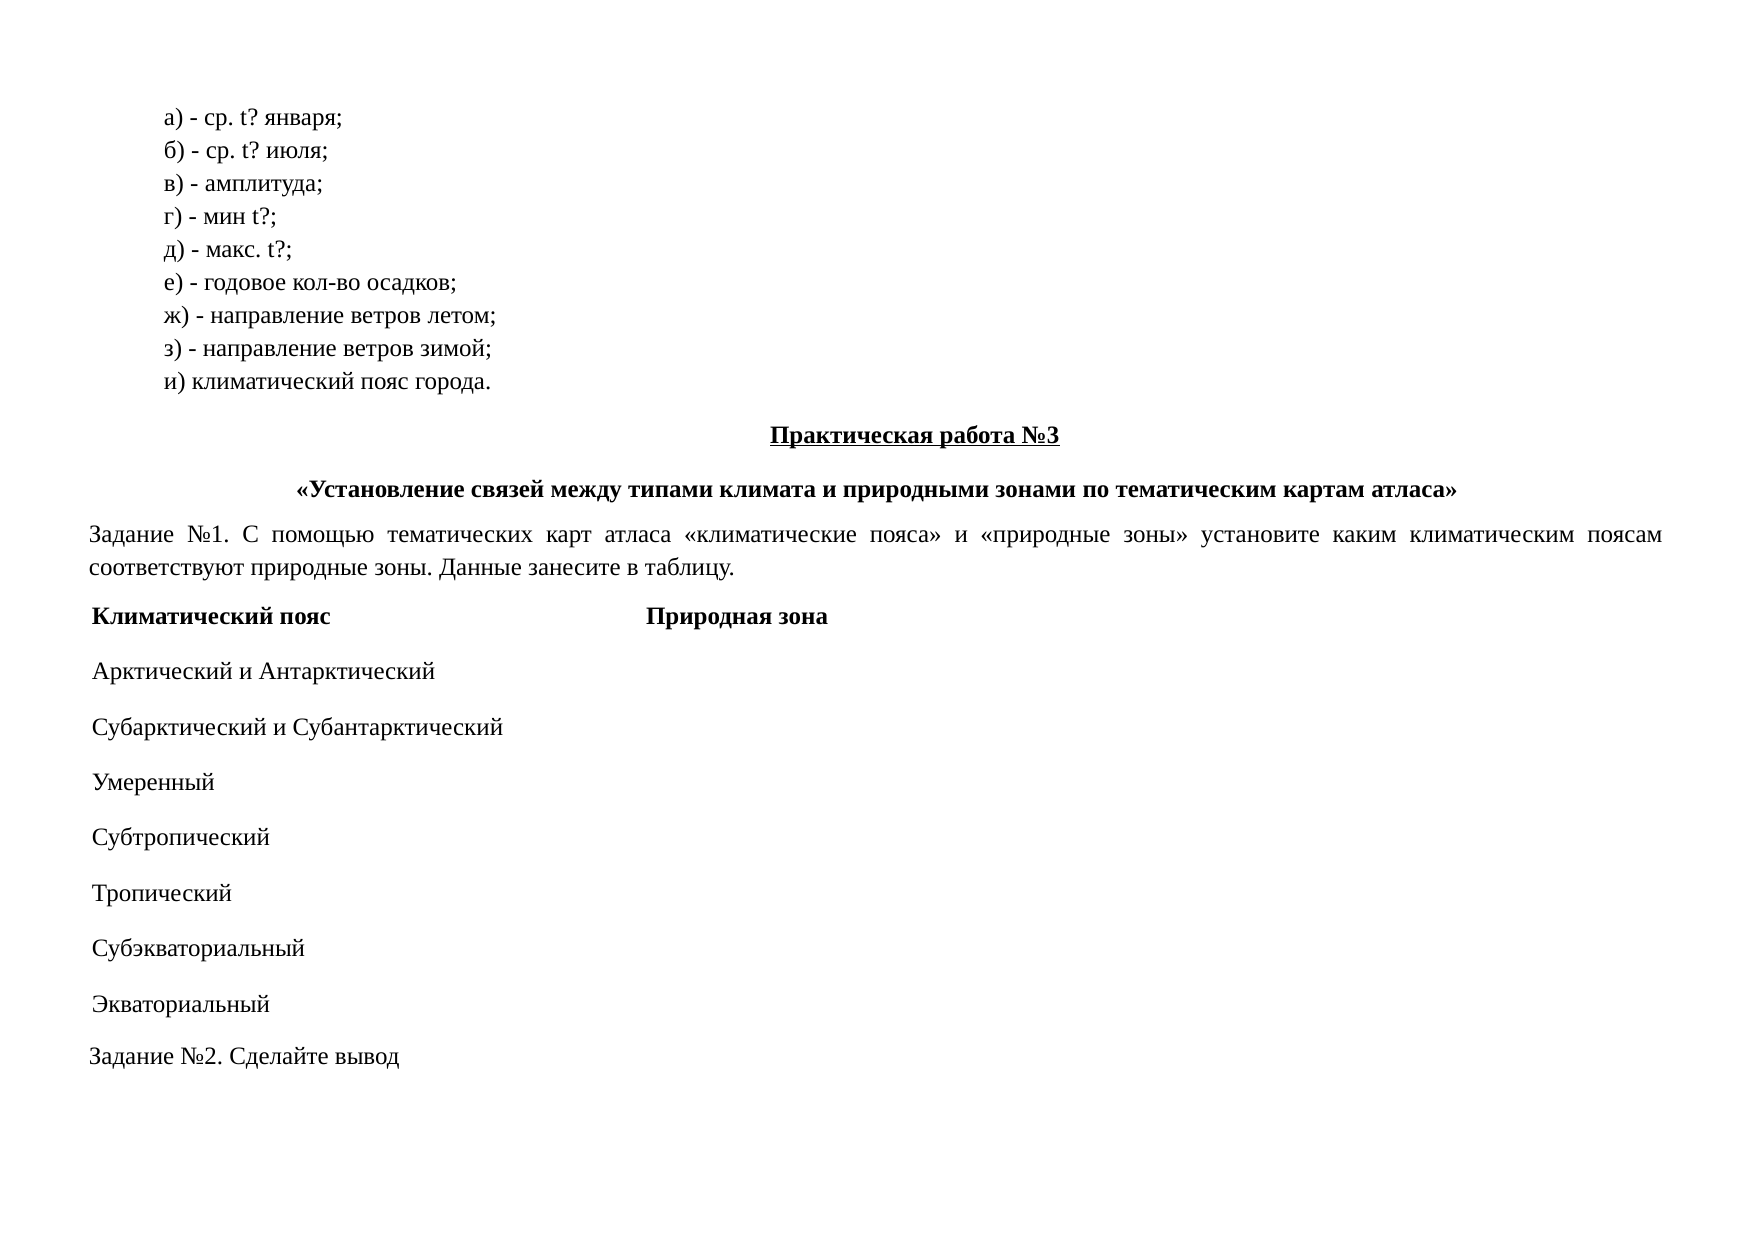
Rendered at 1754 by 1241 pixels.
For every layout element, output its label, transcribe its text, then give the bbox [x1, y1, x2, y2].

table_header Природная зона [643, 598, 1150, 653]
table_cell Умеренный [89, 764, 643, 819]
list а) - ср. t? января; б) - ср. t? июля; в) - амплитуда; г) - мин t?; д) - макс. t?; е) - годовое кол-во осадков; ж) - направление ветров летом; з) - направление ветров зимой; и) климатический пояс города. [126, 102, 1665, 395]
text «Установление связей между типами климата и природными зонами по тематическим картам атласа» [89, 474, 1665, 502]
table_cell Субарктический и Субантарктический [89, 709, 643, 764]
table_cell Субэкваториальный [89, 930, 643, 986]
table_cell [643, 653, 1150, 709]
table_cell [643, 930, 1150, 986]
table_cell Арктический и Антарктический [89, 653, 643, 709]
table_cell Экваториальный [89, 986, 643, 1041]
table_cell [643, 875, 1150, 930]
table_cell Тропический [89, 875, 643, 930]
text Задание №1. С помощью тематических карт атласа «климатические пояса» и «природные зоны» установите каким климатическим поясам соответствуют природные зоны. Данные занесите в таблицу. [89, 519, 1665, 581]
text Задание №2. Сделайте вывод [89, 1041, 1665, 1070]
table_header Климатический пояс [89, 598, 643, 653]
table_cell [643, 764, 1150, 819]
list Практическая работа №3 [126, 420, 1665, 449]
table_cell [643, 709, 1150, 764]
table_cell Субтропический [89, 820, 643, 875]
table_cell [643, 820, 1150, 875]
table_cell [643, 986, 1150, 1041]
